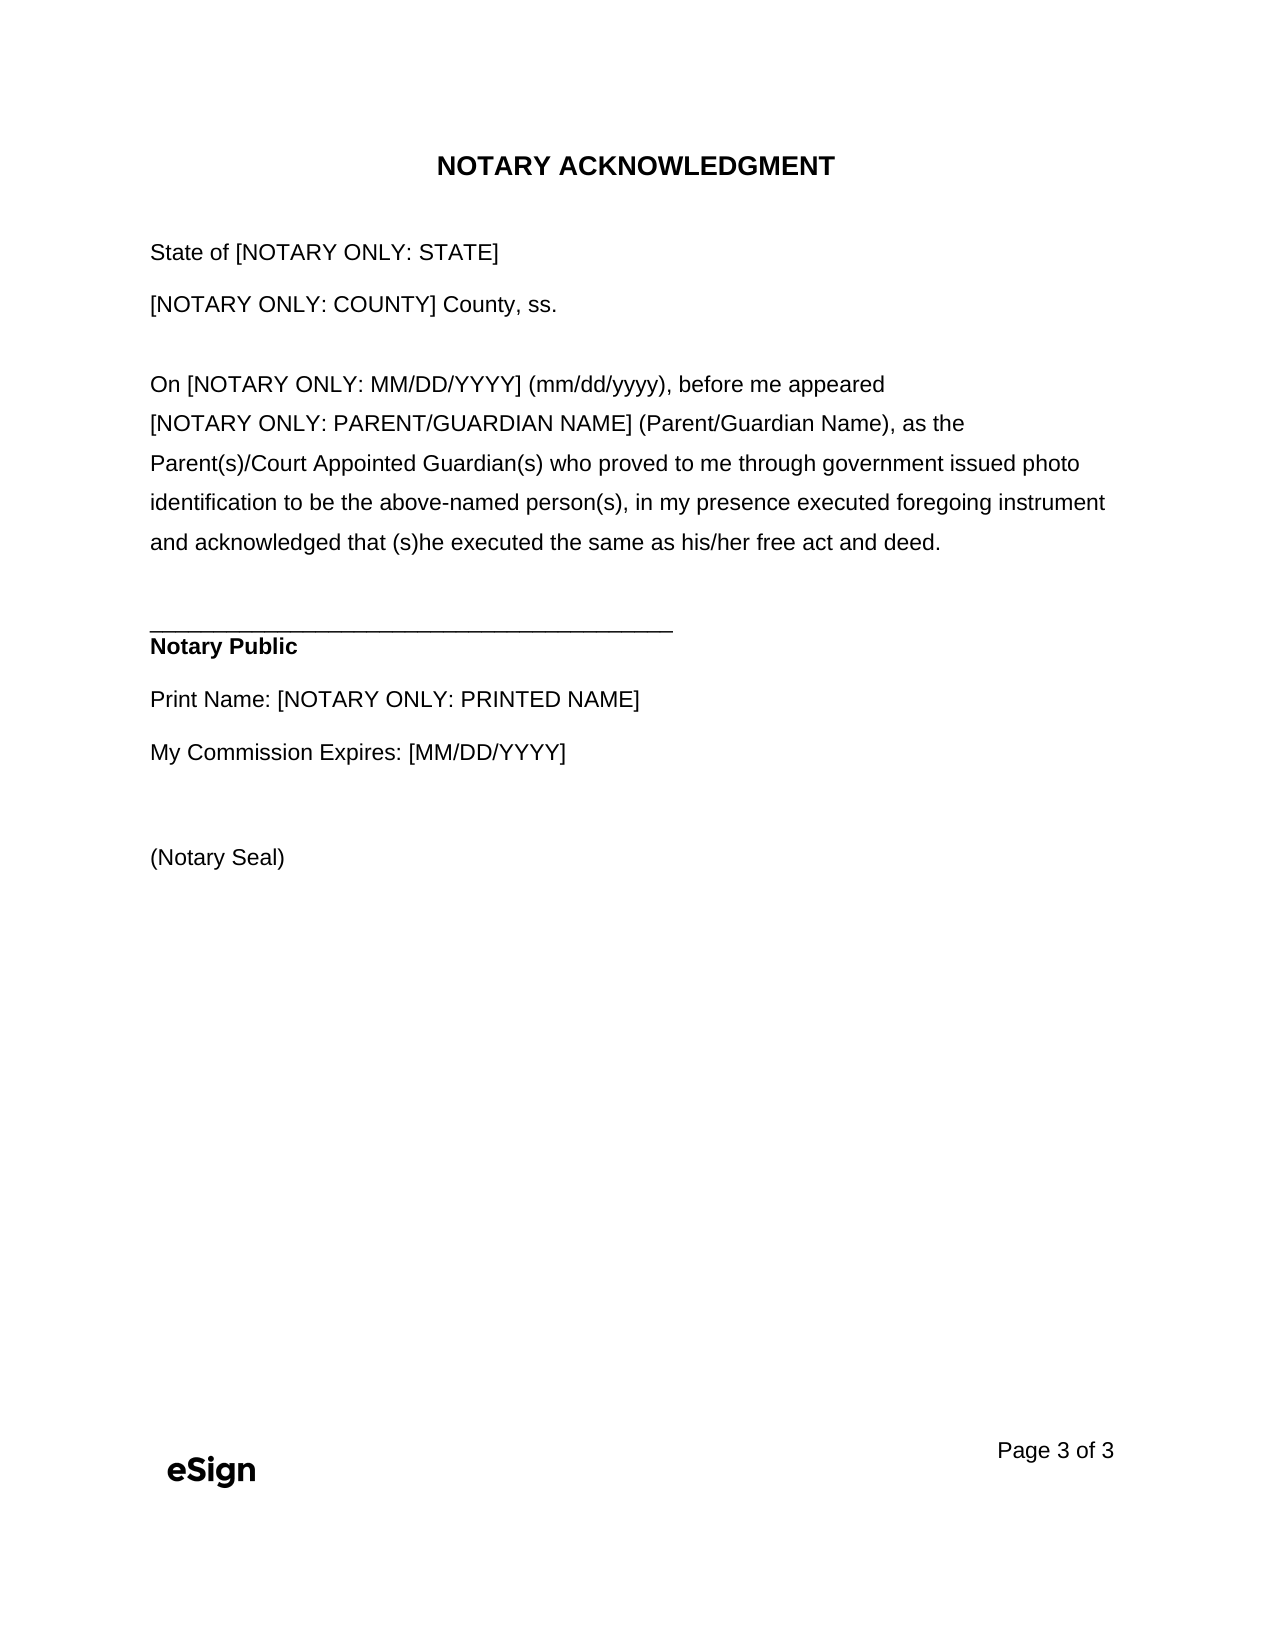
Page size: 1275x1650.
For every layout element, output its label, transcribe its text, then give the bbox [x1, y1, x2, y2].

text Notary Public [150, 633, 1125, 659]
text My Commission Expires: [MM/DD/YYYY] [150, 738, 1125, 765]
text (Notary Seal) [150, 844, 1125, 870]
text On [NOTARY ONLY: MM/DD/YYYY] (mm/dd/yyyy), before me appeared [150, 371, 1125, 397]
text Print Name: [NOTARY ONLY: PRINTED NAME] [150, 686, 1125, 712]
text [NOTARY ONLY: COUNTY] County, ss. [150, 291, 1125, 318]
text _________________________________________ [150, 607, 1125, 633]
text [NOTARY ONLY: PARENT/GUARDIAN NAME] (Parent/Guardian Name), as the Parent(s)/Court Appointed Guardian(s) who proved to me through government issued photo identification to be the above-named person(s), in my presence executed foregoing instrument and acknowledged that (s)he executed the same as his/her free act and deed. [150, 410, 1125, 555]
text NOTARY ACKNOWLEDGMENT [150, 150, 1122, 181]
text State of [NOTARY ONLY: STATE] [150, 239, 1122, 265]
